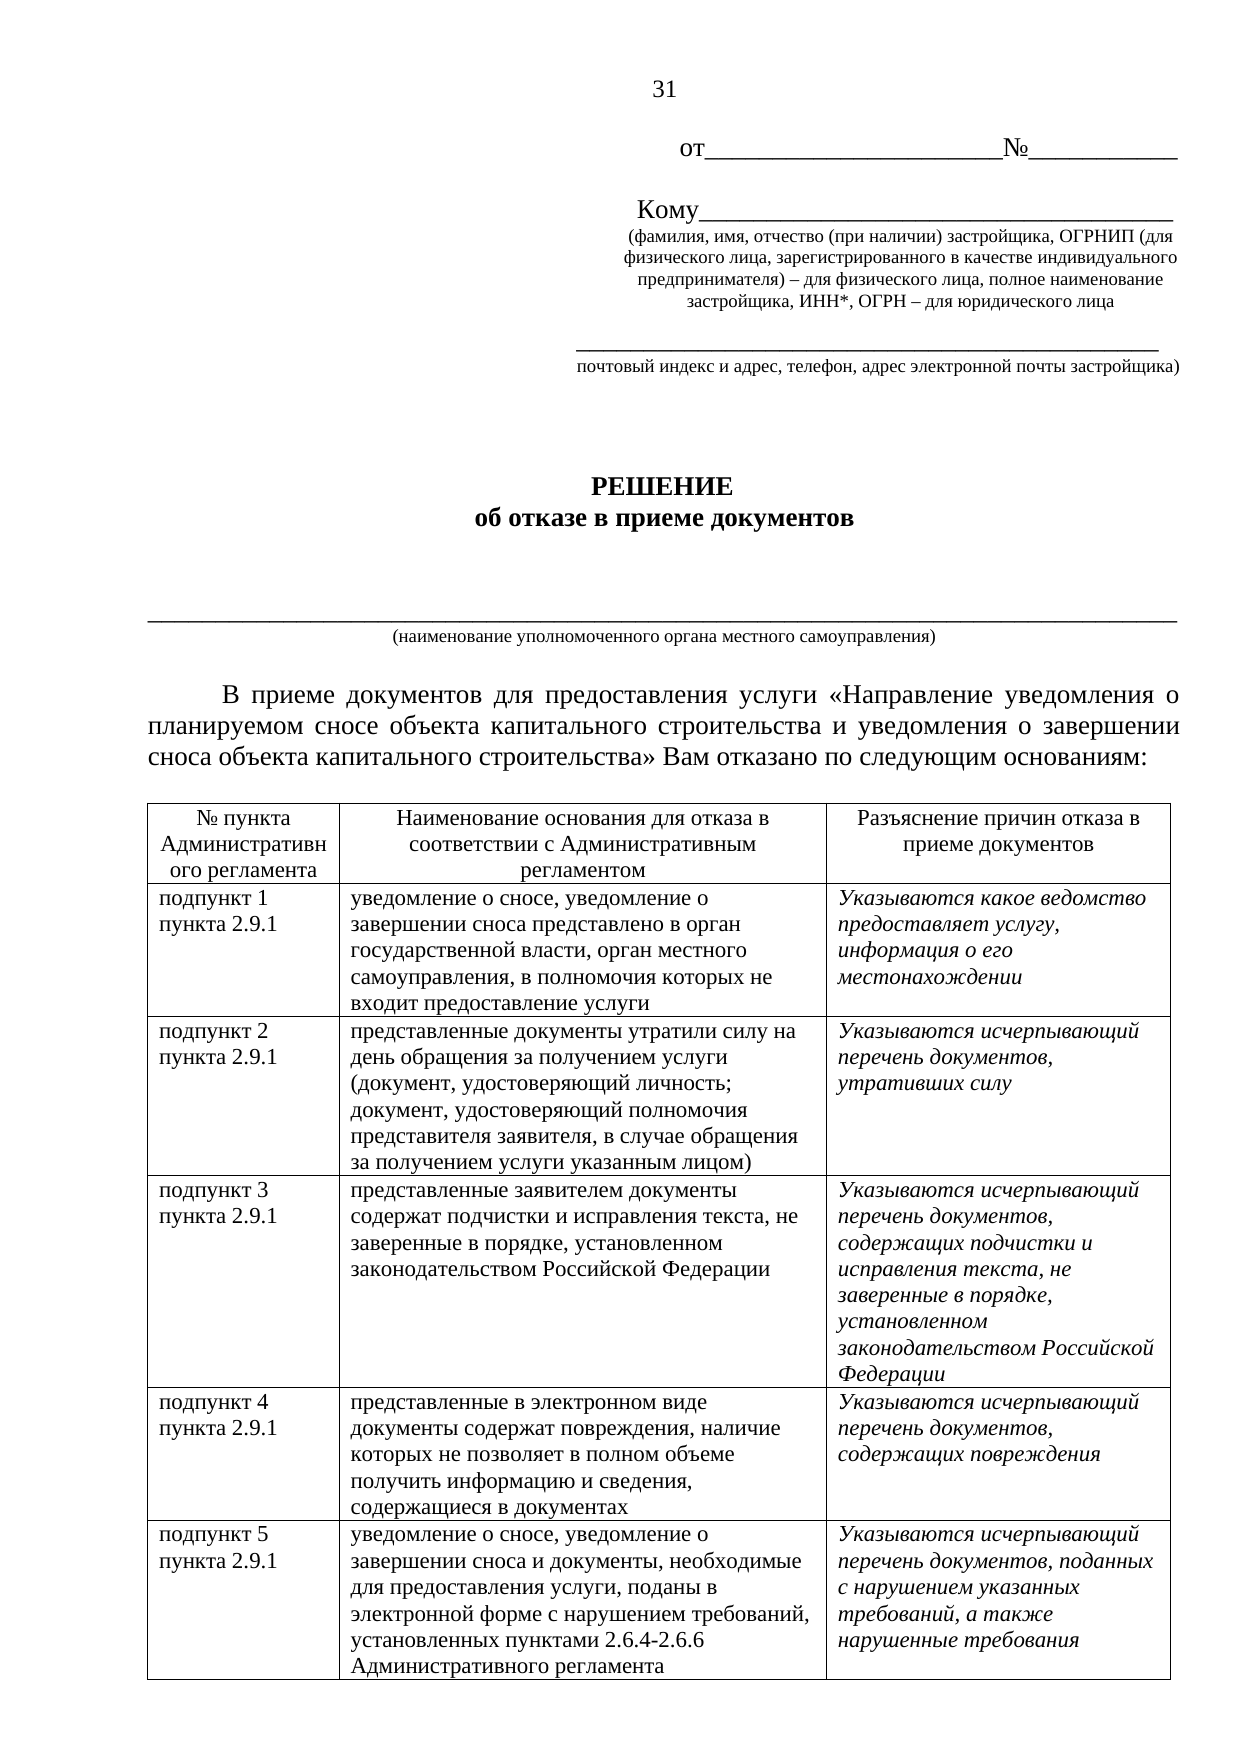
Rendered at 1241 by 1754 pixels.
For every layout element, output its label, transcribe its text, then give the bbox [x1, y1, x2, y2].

table_cell подпункт 2 пункта 2.9.1 [148, 1017, 339, 1175]
table_header Наименование основания для отказа в соответствии с Административным регламентом [340, 804, 826, 883]
table_cell Указываются исчерпывающий перечень документов, утративших силу [827, 1017, 1170, 1175]
table_header Разъяснение причин отказа в приеме документов [827, 804, 1170, 883]
text Кому___________________________________ [148, 194, 1181, 225]
table_header № пункта Административного регламента [148, 804, 339, 883]
table_cell Указываются исчерпывающий перечень документов, содержащих подчистки и исправления текста, не заверенные в порядке, установленном законодательством Российской Федерации [827, 1176, 1170, 1387]
text (фамилия, имя, отчество (при наличии) застройщика, ОГРНИП (для физического лица, зарегистрированного в качестве индивидуального предпринимателя) – для физического лица, полное наименование застройщика, ИНН*, ОГРН – для юридического лица [620, 225, 1181, 311]
text РЕШЕНИЕ [148, 470, 1181, 501]
text от______________________№___________ [679, 131, 1181, 162]
table_cell уведомление о сносе, уведомление о завершении сноса и документы, необходимые для предоставления услуги, поданы в электронной форме с нарушением требований, установленных пунктами 2.6.4-2.6.6 Административного регламента [340, 1521, 826, 1679]
table_cell Указываются исчерпывающий перечень документов, содержащих повреждения [827, 1388, 1170, 1519]
text (наименование уполномоченного органа местного самоуправления) [148, 625, 1181, 647]
text почтовый индекс и адрес, телефон, адрес электронной почты застройщика) [576, 355, 1181, 376]
table_cell уведомление о сносе, уведомление о завершении сноса представлено в орган государственной власти, орган местного самоуправления, в полномочия которых не входит предоставление услуги [340, 884, 826, 1016]
table_cell представленные документы утратили силу на день обращения за получением услуги (документ, удостоверяющий личность; документ, удостоверяющий полномочия представителя заявителя, в случае обращения за получением услуги указанным лицом) [340, 1017, 826, 1175]
table_cell подпункт 5 пункта 2.9.1 [148, 1521, 339, 1679]
text об отказе в приеме документов [148, 501, 1181, 532]
table_cell Указываются исчерпывающий перечень документов, поданных с нарушением указанных требований, а также нарушенные требования [827, 1521, 1170, 1679]
table_cell представленные в электронном виде документы содержат повреждения, наличие которых не позволяет в полном объеме получить информацию и сведения, содержащиеся в документах [340, 1388, 826, 1519]
table_cell подпункт 1 пункта 2.9.1 [148, 884, 339, 1016]
table_cell представленные заявителем документы содержат подчистки и исправления текста, не заверенные в порядке, установленном законодательством Российской Федерации [340, 1176, 826, 1387]
text В приеме документов для предоставления услуги «Направление уведомления о планируемом сносе объекта капитального строительства и уведомления о завершении сноса объекта капитального строительства» Вам отказано по следующим основаниям: [148, 678, 1181, 772]
table_cell подпункт 4 пункта 2.9.1 [148, 1388, 339, 1519]
table_cell Указываются какое ведомство предоставляет услугу, информация о его местонахождении [827, 884, 1170, 1016]
table_cell подпункт 3 пункта 2.9.1 [148, 1176, 339, 1387]
text ____________________________________________________________________________ [148, 594, 1181, 625]
text ___________________________________________ [148, 323, 1181, 355]
